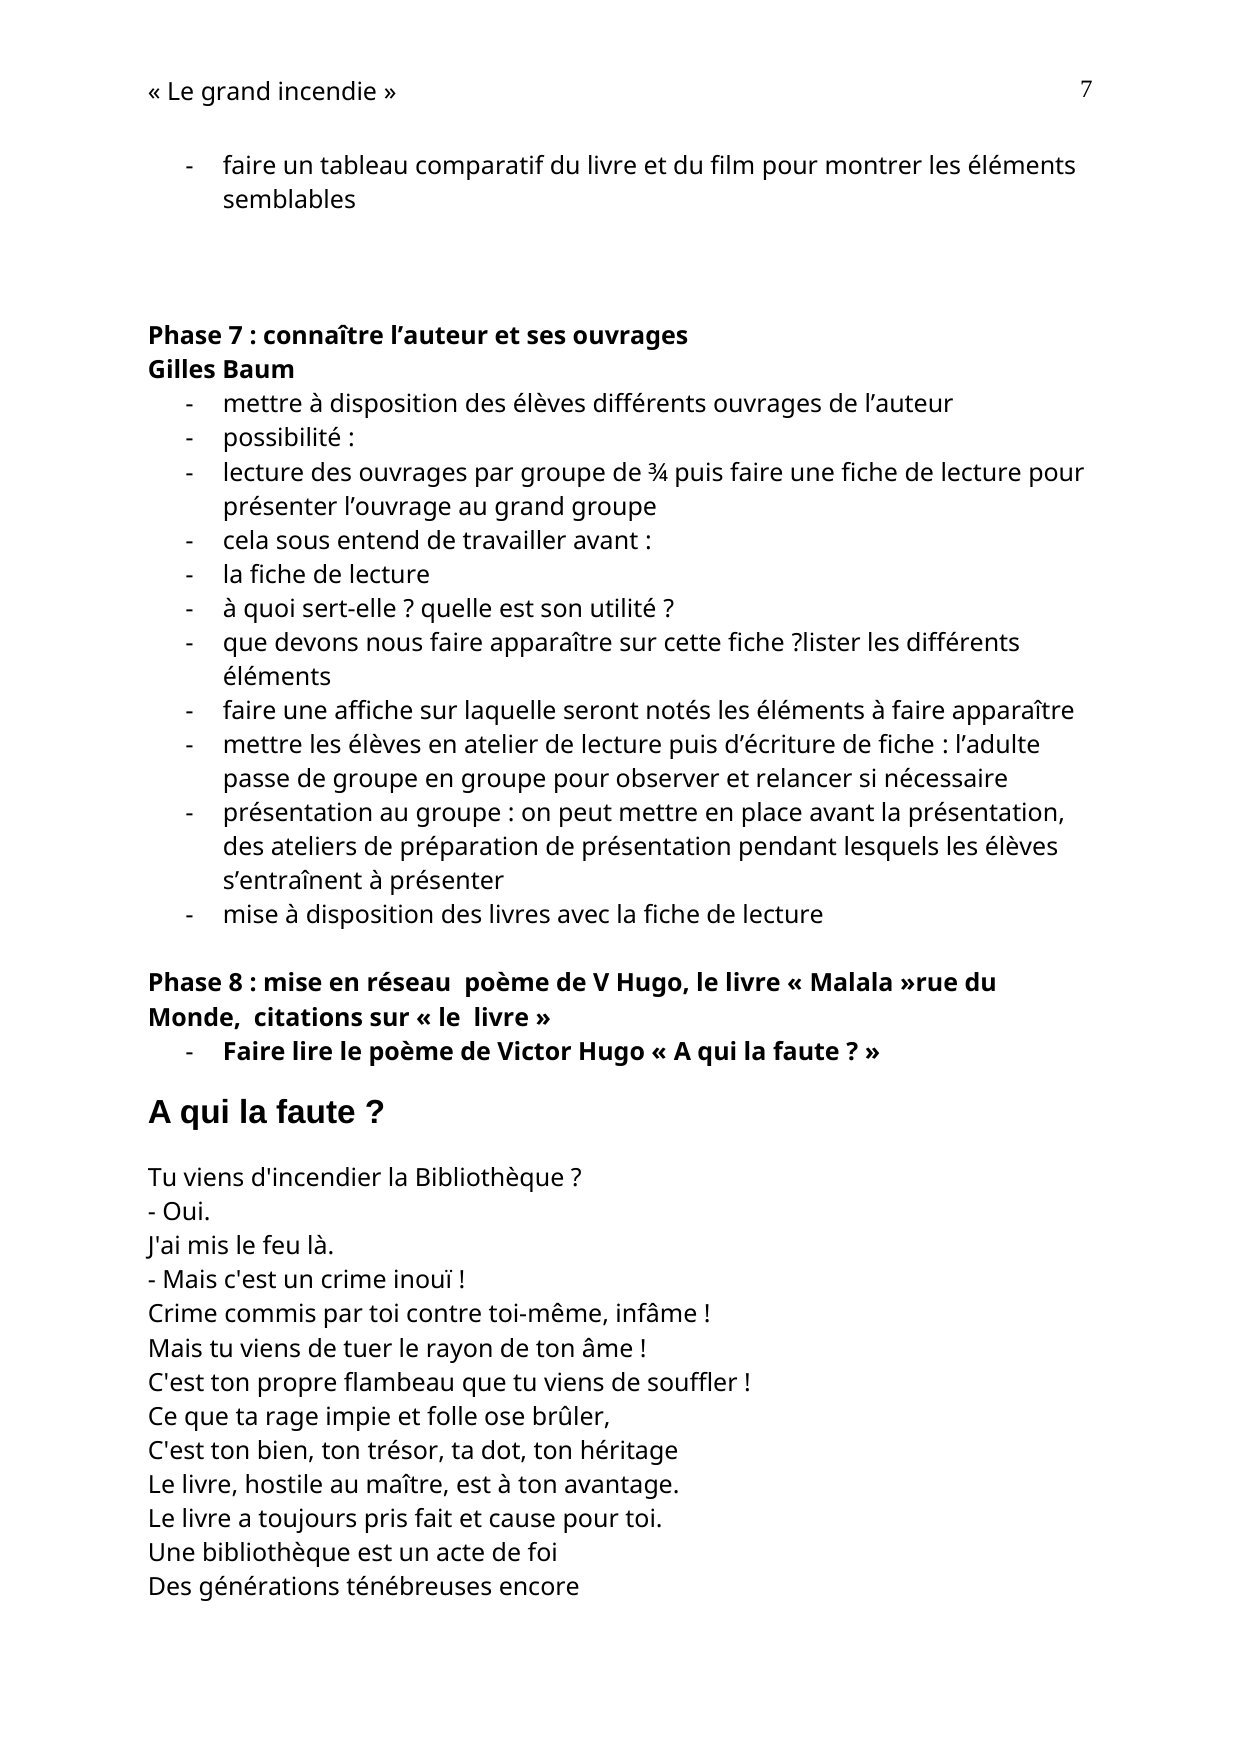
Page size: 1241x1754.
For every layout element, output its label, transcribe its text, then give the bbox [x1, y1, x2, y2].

list la fiche de lecture [185, 556, 1093, 590]
list cela sous entend de travailler avant : [185, 522, 1093, 556]
list à quoi sert-elle ? quelle est son utilité ? [185, 590, 1093, 624]
list faire un tableau comparatif du livre et du film pour montrer les éléments semblables [185, 148, 1093, 216]
list mise à disposition des livres avec la fiche de lecture [185, 897, 1093, 931]
text Phase 7 : connaître l’auteur et ses ouvrages [148, 318, 1093, 352]
list faire une affiche sur laquelle seront notés les éléments à faire apparaître [185, 693, 1093, 727]
list présentation au groupe : on peut mettre en place avant la présentation, des ateliers de préparation de présentation pendant lesquels les élèves s’entraînent à présenter [185, 795, 1093, 897]
text Phase 8 : mise en réseau poème de V Hugo, le livre « Malala »rue du Monde, citations sur « le livre » [148, 965, 1093, 1033]
text Tu viens d'incendier la Bibliothèque ? - Oui. J'ai mis le feu là. - Mais c'est un crime inouï ! Crime commis par toi contre toi-même, infâme ! Mais tu viens de tuer le rayon de ton âme ! C'est ton propre flambeau que tu viens de souffler ! Ce que ta rage impie et folle ose brûler, C'est ton bien, ton trésor, ta dot, ton héritage Le livre, hostile au maître, est à ton avantage. Le livre a toujours pris fait et cause pour toi. Une bibliothèque est un acte de foi Des générations ténébreuses encore [148, 1160, 1093, 1603]
list que devons nous faire apparaître sur cette fiche ?lister les différents éléments [185, 624, 1093, 693]
list lecture des ouvrages par groupe de ¾ puis faire une fiche de lecture pour présenter l’ouvrage au grand groupe [185, 454, 1093, 522]
subtitle A qui la faute ? [148, 1092, 1093, 1131]
text Gilles Baum [148, 352, 1093, 386]
list mettre à disposition des élèves différents ouvrages de l’auteur [185, 386, 1093, 420]
list mettre les élèves en atelier de lecture puis d’écriture de fiche : l’adulte passe de groupe en groupe pour observer et relancer si nécessaire [185, 727, 1093, 795]
list Faire lire le poème de Victor Hugo « A qui la faute ? » [185, 1033, 1093, 1067]
list possibilité : [185, 420, 1093, 454]
